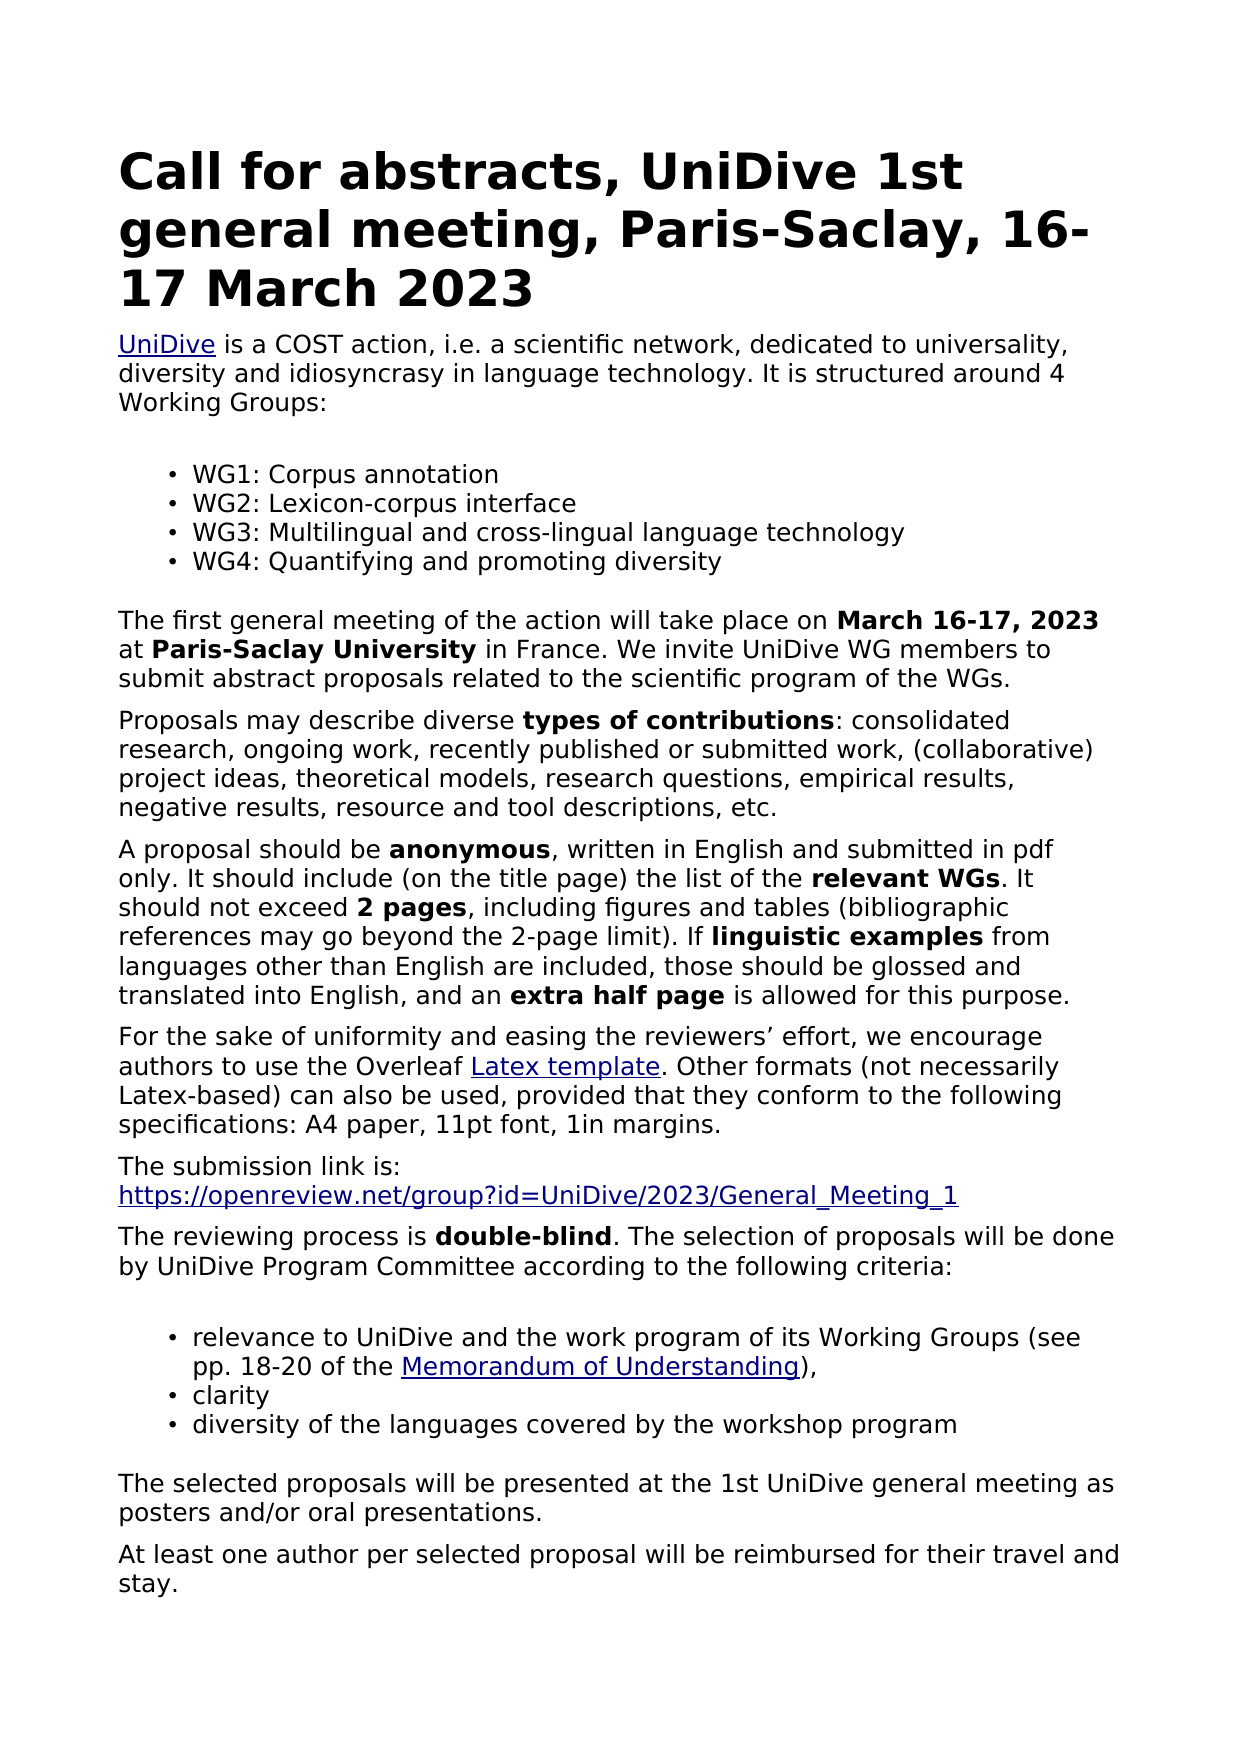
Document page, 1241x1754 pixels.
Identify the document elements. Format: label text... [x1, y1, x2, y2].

list clarity [177, 1381, 1122, 1410]
list relevance to UniDive and the work program of its Working Groups (see pp. 18-20 of the Memorandum of Understanding), [177, 1323, 1122, 1381]
list WG1: Corpus annotation [177, 460, 1122, 489]
list WG3: Multilingual and cross-lingual language technology [177, 518, 1122, 547]
text The submission link is: https://openreview.net/group?id=UniDive/2023/General_Meeting_1 [118, 1152, 1122, 1210]
text The reviewing process is double-blind. The selection of proposals will be done by UniDive Program Committee according to the following criteria: [118, 1223, 1122, 1281]
text At least one author per selected proposal will be reimbursed for their travel and stay. [118, 1540, 1122, 1598]
text UniDive is a COST action, i.e. a scientific network, dedicated to universality, diversity and idiosyncrasy in language technology. It is structured around 4 Working Groups: [118, 330, 1122, 418]
text The selected proposals will be presented at the 1st UniDive general meeting as posters and/or oral presentations. [118, 1469, 1122, 1527]
text The first general meeting of the action will take place on March 16-17, 2023 at Paris-Saclay University in France. We invite UniDive WG members to submit abstract proposals related to the scientific program of the WGs. [118, 606, 1122, 693]
subtitle Call for abstracts, UniDive 1st general meeting, Paris-Saclay, 16-17 March 2023 [118, 143, 1122, 318]
list WG4: Quantifying and promoting diversity [177, 547, 1122, 576]
list WG2: Lexicon-corpus interface [177, 489, 1122, 518]
list diversity of the languages covered by the workshop program [177, 1410, 1122, 1439]
text Proposals may describe diverse types of contributions: consolidated research, ongoing work, recently published or submitted work, (collaborative) project ideas, theoretical models, research questions, empirical results, negative results, resource and tool descriptions, etc. [118, 706, 1122, 823]
text A proposal should be anonymous, written in English and submitted in pdf only. It should include (on the title page) the list of the relevant WGs. It should not exceed 2 pages, including figures and tables (bibliographic references may go beyond the 2-page limit). If linguistic examples from languages other than English are included, those should be glossed and translated into English, and an extra half page is allowed for this purpose. [118, 835, 1122, 1010]
text For the sake of uniformity and easing the reviewers’ effort, we encourage authors to use the Overleaf Latex template. Other formats (not necessarily Latex-based) can also be used, provided that they conform to the following specifications: A4 paper, 11pt font, 1in margins. [118, 1023, 1122, 1139]
